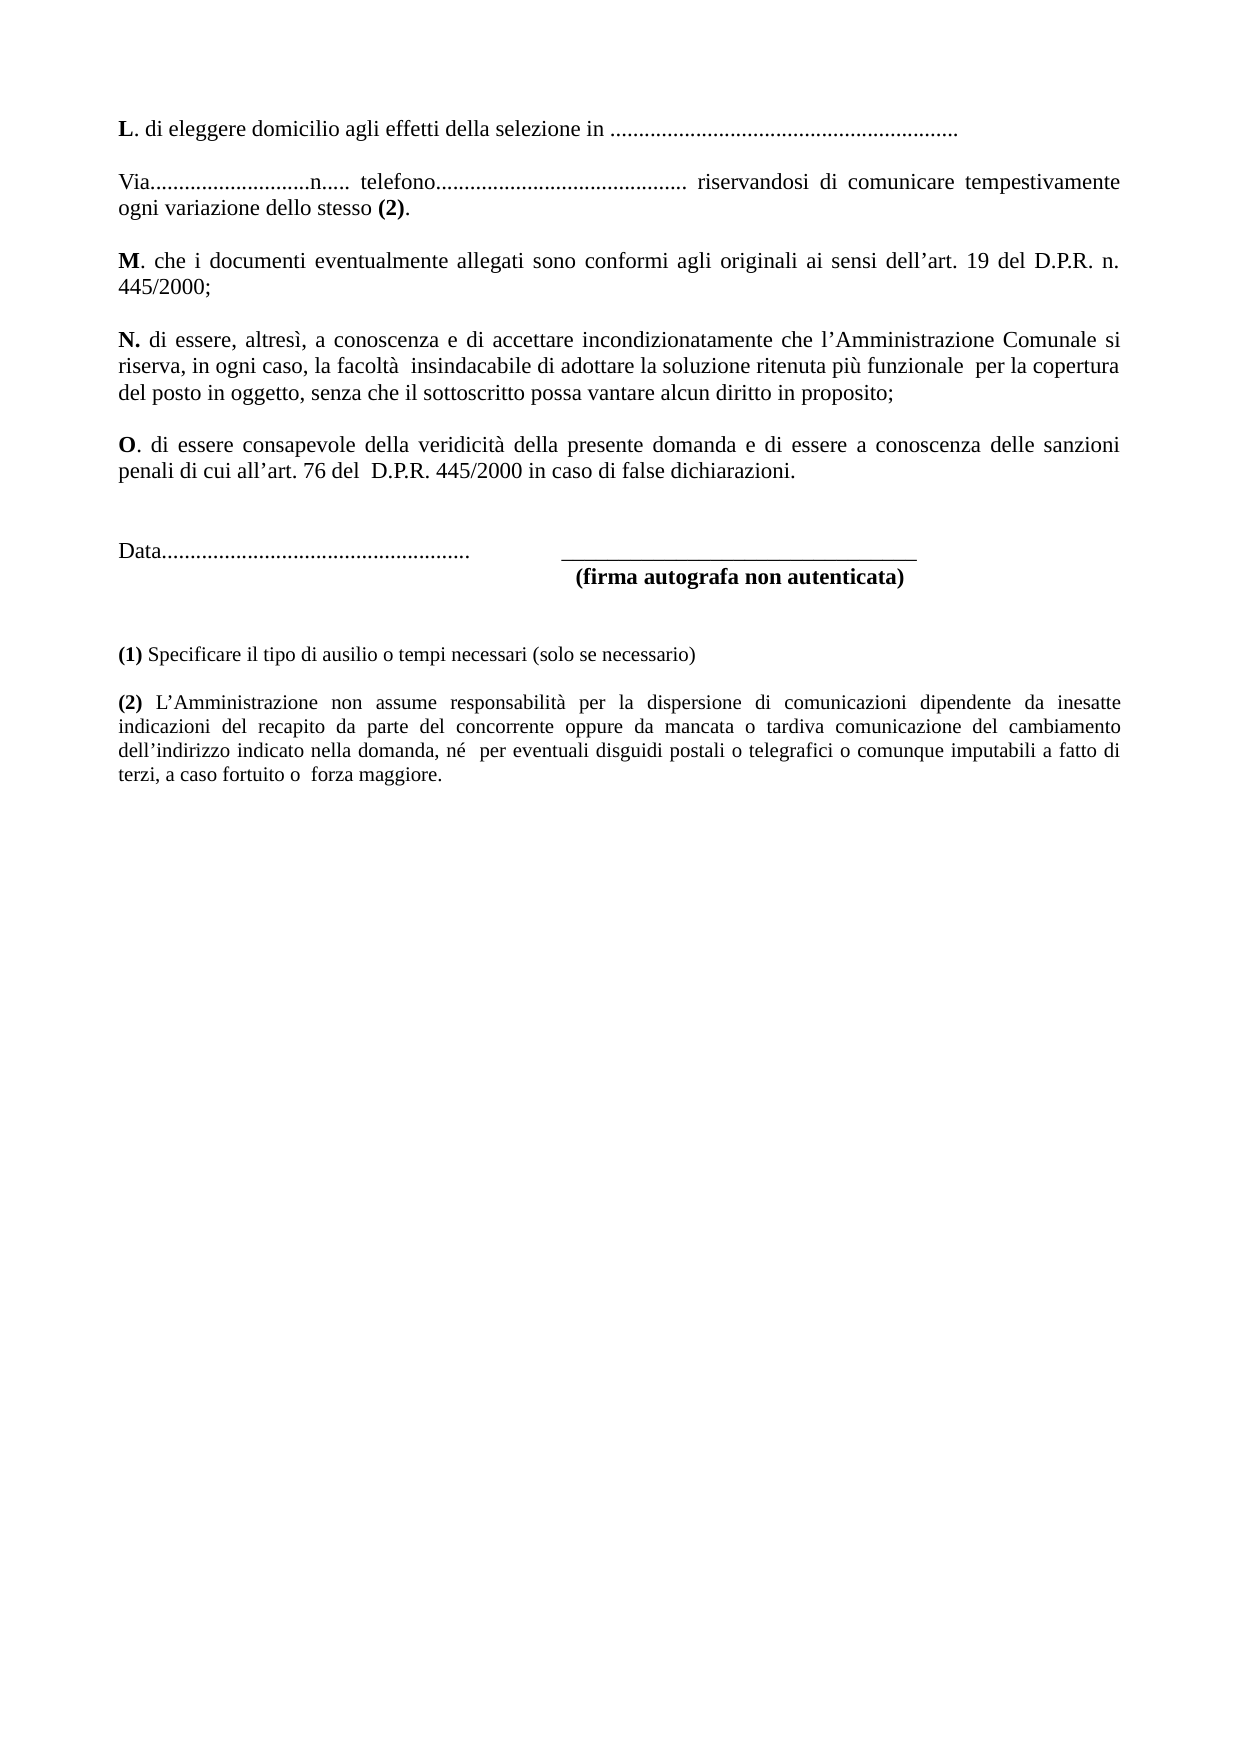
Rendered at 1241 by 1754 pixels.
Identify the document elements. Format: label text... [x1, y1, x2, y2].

text Via............................n..... telefono............................................ riservandosi di comunicare tempestivamente ogni variazione dello stesso (2). [118, 168, 1122, 220]
text Data...................................................... _______________________________ [118, 537, 1122, 563]
text (2) L’Amministrazione non assume responsabilità per la dispersione di comunicazioni dipendente da inesatte indicazioni del recapito da parte del concorrente oppure da mancata o tardiva comunicazione del cambiamento dell’indirizzo indicato nella domanda, né per eventuali disguidi postali o telegrafici o comunque imputabili a fatto di terzi, a caso fortuito o forza maggiore. [118, 690, 1122, 786]
text N. di essere, altresì, a conoscenza e di accettare incondizionatamente che l’Amministrazione Comunale si riserva, in ogni caso, la facoltà insindacabile di adottare la soluzione ritenuta più funzionale per la copertura del posto in oggetto, senza che il sottoscritto possa vantare alcun diritto in proposito; [118, 326, 1122, 405]
text (1) Specificare il tipo di ausilio o tempi necessari (solo se necessario) [118, 642, 1122, 666]
text L. di eleggere domicilio agli effetti della selezione in ............................................................. [118, 115, 1122, 141]
text O. di essere consapevole della veridicità della presente domanda e di essere a conoscenza delle sanzioni penali di cui all’art. 76 del D.P.R. 445/2000 in caso di false dichiarazioni. [118, 431, 1122, 484]
text (firma autografa non autenticata) [118, 563, 1122, 589]
text M. che i documenti eventualmente allegati sono conformi agli originali ai sensi dell’art. 19 del D.P.R. n. 445/2000; [118, 247, 1122, 299]
